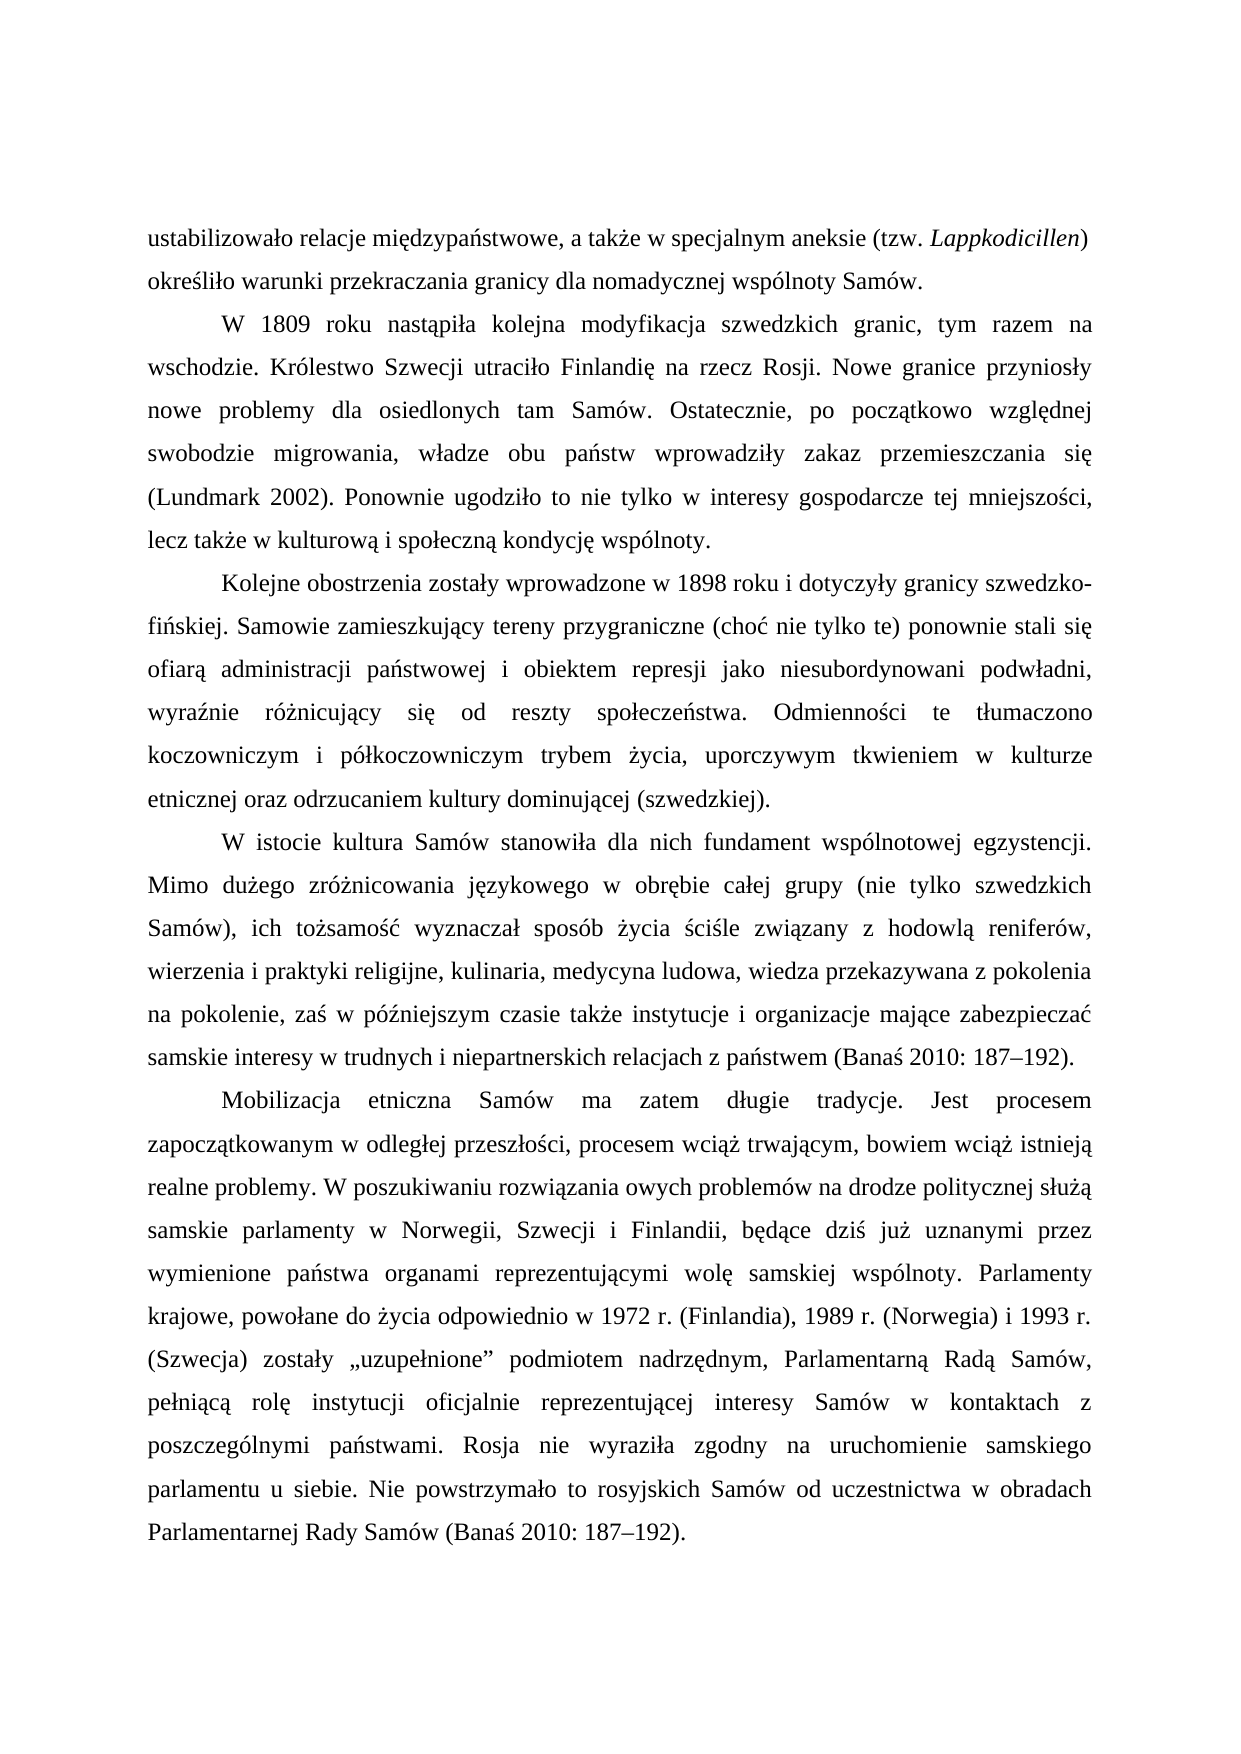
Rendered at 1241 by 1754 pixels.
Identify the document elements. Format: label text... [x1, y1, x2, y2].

text Kolejne obostrzenia zostały wprowadzone w 1898 roku i dotyczyły granicy szwedzko- fińskiej. Samowie zamieszkujący tereny przygraniczne (choć nie tylko te) ponownie stali się ofiarą administracji państwowej i obiektem represji jako niesubordynowani podwładni, wyraźnie różnicujący się od reszty społeczeństwa. Odmienności te tłumaczono koczowniczym i półkoczowniczym trybem życia, uporczywym tkwieniem w kulturze etnicznej oraz odrzucaniem kultury dominującej (szwedzkiej). [147, 568, 1093, 812]
text W istocie kultura Samów stanowiła dla nich fundament wspólnotowej egzystencji. Mimo dużego zróżnicowania językowego w obrębie całej grupy (nie tylko szwedzkich Samów), ich tożsamość wyznaczał sposób życia ściśle związany z hodowlą reniferów, wierzenia i praktyki religijne, kulinaria, medycyna ludowa, wiedza przekazywana z pokolenia na pokolenie, zaś w późniejszym czasie także instytucje i organizacje mające zabezpieczać samskie interesy w trudnych i niepartnerskich relacjach z państwem (Banaś 2010: 187–192). [147, 827, 1092, 1071]
text W 1809 roku nastąpiła kolejna modyfikacja szwedzkich granic, tym razem na wschodzie. Królestwo Szwecji utraciło Finlandię na rzecz Rosji. Nowe granice przyniosły nowe problemy dla osiedlonych tam Samów. Ostatecznie, po początkowo względnej swobodzie migrowania, władze obu państw wprowadziły zakaz przemieszczania się (Lundmark 2002). Ponownie ugodziło to nie tylko w interesy gospodarcze tej mniejszości, lecz także w kulturową i społeczną kondycję wspólnoty. [147, 309, 1093, 553]
text Mobilizacja etniczna Samów ma zatem długie tradycje. Jest procesem zapoczątkowanym w odległej przeszłości, procesem wciąż trwającym, bowiem wciąż istnieją realne problemy. W poszukiwaniu rozwiązania owych problemów na drodze politycznej służą samskie parlamenty w Norwegii, Szwecji i Finlandii, będące dziś już uznanymi przez wymienione państwa organami reprezentującymi wolę samskiej wspólnoty. Parlamenty krajowe, powołane do życia odpowiednio w 1972 r. (Finlandia), 1989 r. (Norwegia) i 1993 r. (Szwecja) zostały „uzupełnione” podmiotem nadrzędnym, Parlamentarną Radą Samów, pełniącą rolę instytucji oficjalnie reprezentującej interesy Samów w kontaktach z poszczególnymi państwami. Rosja nie wyraziła zgodny na uruchomienie samskiego parlamentu u siebie. Nie powstrzymało to rosyjskich Samów od uczestnictwa w obradach Parlamentarnej Rady Samów (Banaś 2010: 187–192). [147, 1086, 1093, 1546]
text ustabilizowało relacje międzypaństwowe, a także w specjalnym aneksie (tzw. Lappkodicillen) określiło warunki przekraczania granicy dla nomadycznej wspólnoty Samów. [147, 223, 1105, 295]
